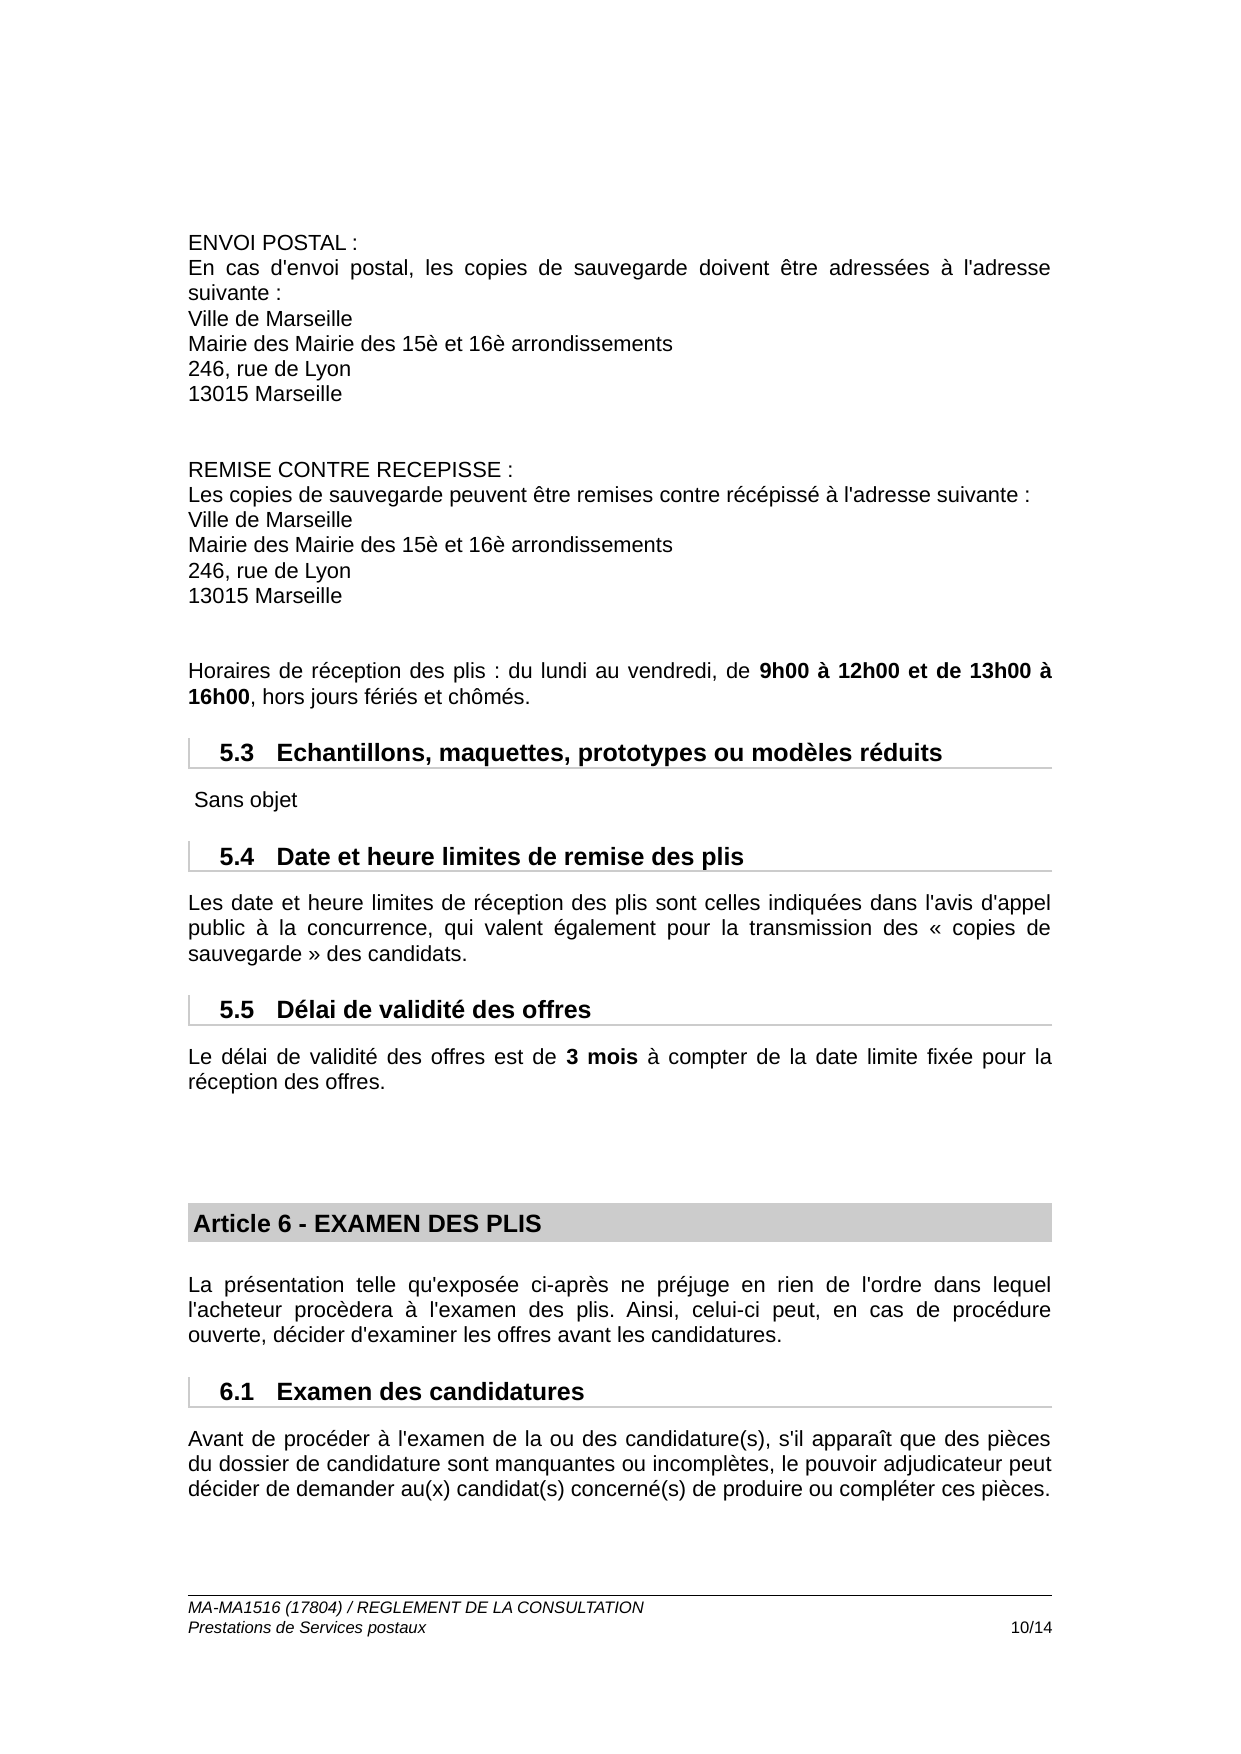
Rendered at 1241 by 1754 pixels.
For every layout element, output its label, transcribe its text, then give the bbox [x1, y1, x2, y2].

subtitle Date et heure limites de remise des plis [190, 841, 1052, 870]
text Mairie des Mairie des 15è et 16è arrondissements [188, 331, 1052, 356]
text 13015 Marseille [188, 583, 1052, 608]
text Ville de Marseille [188, 507, 1052, 532]
text 246, rue de Lyon [188, 356, 1052, 381]
text Le délai de validité des offres est de 3 mois à compter de la date limite fixée pour la réception des offres. [188, 1044, 1052, 1094]
text REMISE CONTRE RECEPISSE : [188, 457, 1052, 482]
text 246, rue de Lyon [188, 557, 1052, 583]
subtitle EXAMEN DES PLIS [190, 1206, 1050, 1240]
text En cas d'envoi postal, les copies de sauvegarde doivent être adressées à l'adresse suivante : [188, 255, 1052, 305]
text Ville de Marseille [188, 305, 1052, 331]
text Avant de procéder à l'examen de la ou des candidature(s), s'il apparaît que des pièces du dossier de candidature sont manquantes ou incomplètes, le pouvoir adjudicateur peut décider de demander au(x) candidat(s) concerné(s) de produire ou compléter ces pièces. [188, 1426, 1052, 1501]
text Sans objet [188, 787, 1052, 812]
subtitle Examen des candidatures [190, 1377, 1052, 1406]
subtitle Echantillons, maquettes, prototypes ou modèles réduits [190, 738, 1052, 767]
text Les date et heure limites de réception des plis sont celles indiquées dans l'avis d'appel public à la concurrence, qui valent également pour la transmission des « copies de sauvegarde » des candidats. [188, 890, 1052, 966]
text 13015 Marseille [188, 381, 1052, 406]
subtitle Délai de validité des offres [190, 995, 1052, 1024]
text ENVOI POSTAL : [188, 230, 1052, 255]
text Mairie des Mairie des 15è et 16è arrondissements [188, 532, 1052, 557]
text Horaires de réception des plis : du lundi au vendredi, de 9h00 à 12h00 et de 13h00 à 16h00, hors jours fériés et chômés. [188, 658, 1052, 709]
text La présentation telle qu'exposée ci-après ne préjuge en rien de l'ordre dans lequel l'acheteur procèdera à l'examen des plis. Ainsi, celui-ci peut, en cas de procédure ouverte, décider d'examiner les offres avant les candidatures. [188, 1272, 1052, 1348]
text Les copies de sauvegarde peuvent être remises contre récépissé à l'adresse suivante : [188, 482, 1052, 507]
